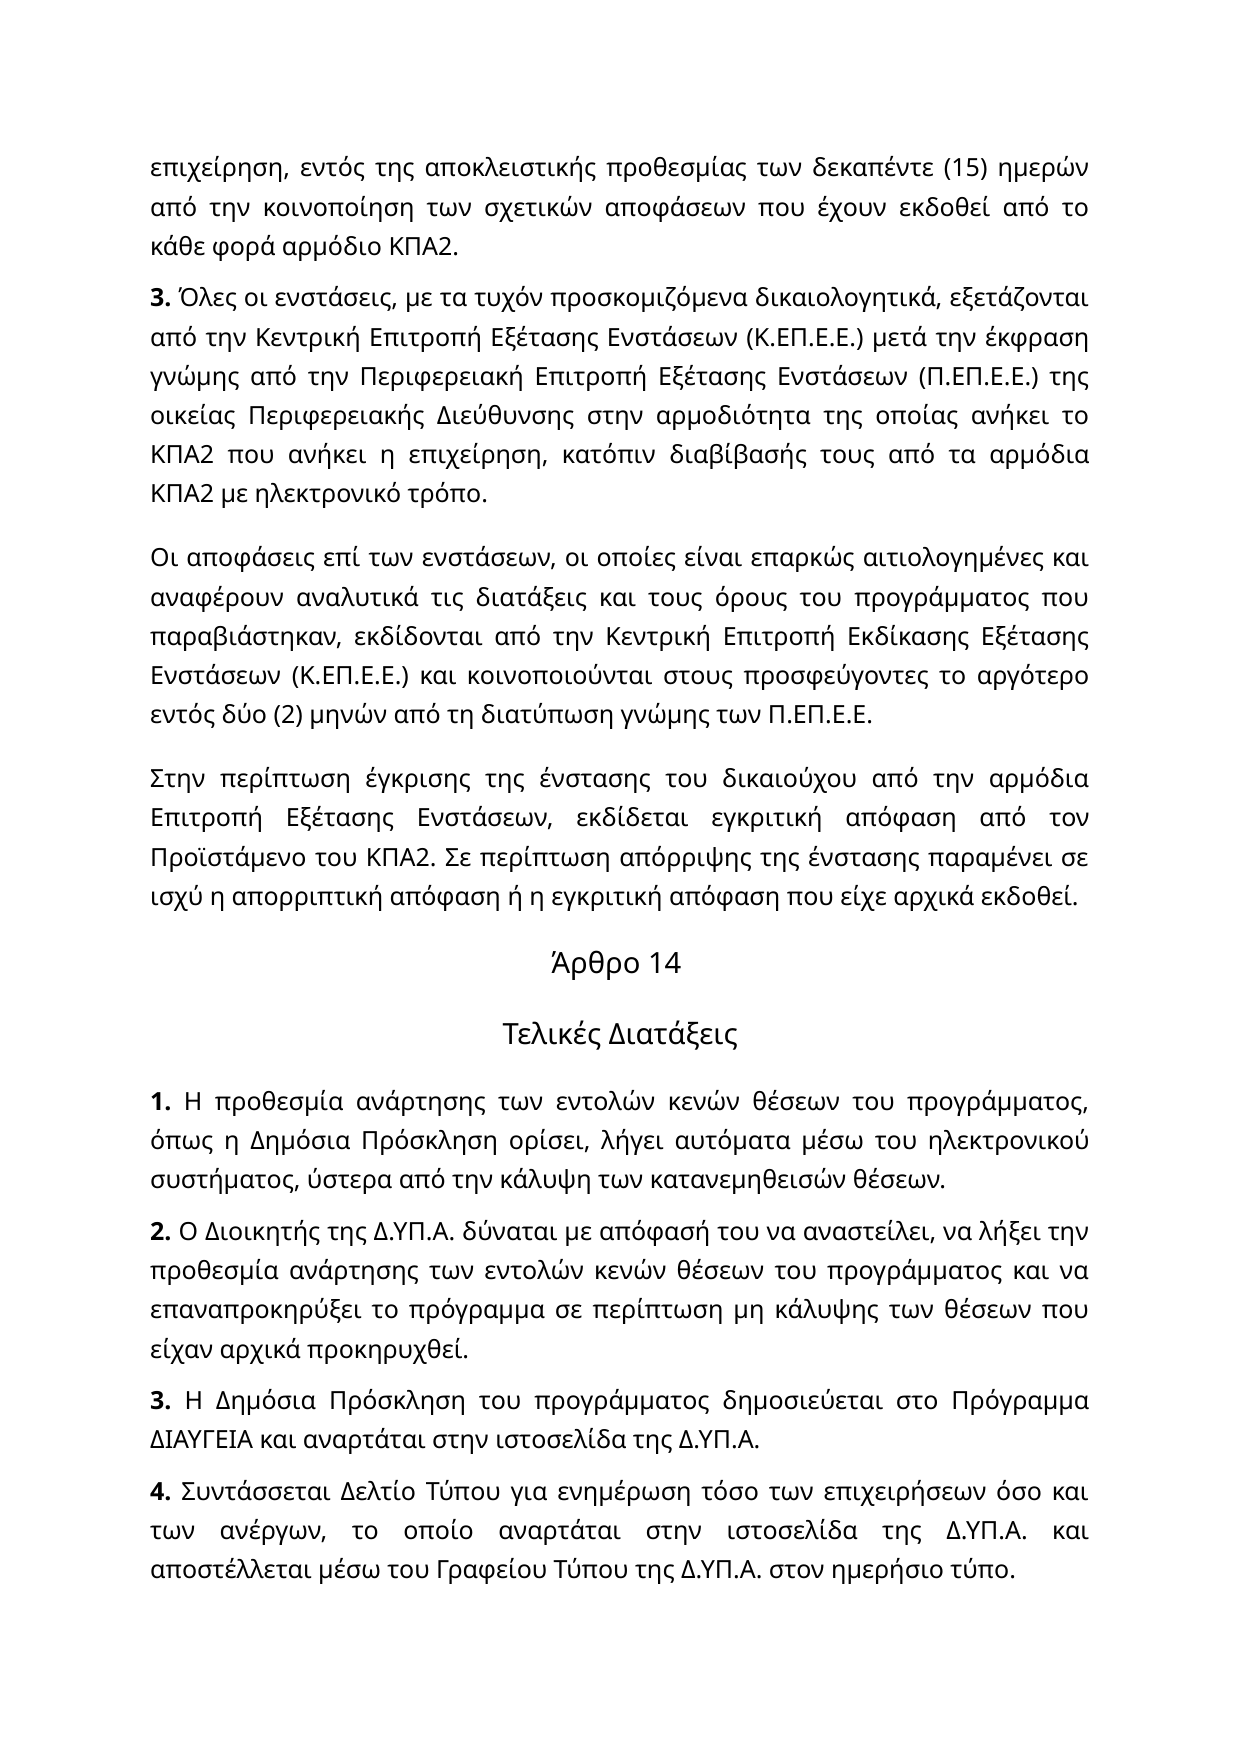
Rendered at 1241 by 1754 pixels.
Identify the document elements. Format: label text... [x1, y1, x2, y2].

text Οι αποφάσεις επί των ενστάσεων, οι οποίες είναι επαρκώς αιτιολογημένες και αναφέρουν αναλυτικά τις διατάξεις και τους όρους του προγράμματος που παραβιάστηκαν, εκδίδονται από την Κεντρική Επιτροπή Εκδίκασης Εξέτασης Ενστάσεων (Κ.ΕΠ.Ε.Ε.) και κοινοποιούνται στους προσφεύγοντες το αργότερο εντός δύο (2) μηνών από τη διατύπωση γνώμης των Π.ΕΠ.Ε.Ε. [150, 540, 1090, 731]
text 3. Η Δημόσια Πρόσκληση του προγράμματος δημοσιεύεται στο Πρόγραμμα ΔΙΑΥΓΕΙΑ και αναρτάται στην ιστοσελίδα της Δ.ΥΠ.Α. [150, 1383, 1090, 1456]
text 4. Συντάσσεται Δελτίο Τύπου για ενημέρωση τόσο των επιχειρήσεων όσο και των ανέργων, το οποίο αναρτάται στην ιστοσελίδα της Δ.ΥΠ.Α. και αποστέλλεται μέσω του Γραφείου Τύπου της Δ.ΥΠ.Α. στον ημερήσιο τύπο. [150, 1474, 1090, 1586]
text 1. Η προθεσμία ανάρτησης των εντολών κενών θέσεων του προγράμματος, όπως η Δημόσια Πρόσκληση ορίσει, λήγει αυτόματα μέσω του ηλεκτρονικού συστήματος, ύστερα από την κάλυψη των κατανεμηθεισών θέσεων. [150, 1084, 1090, 1196]
subtitle Άρθρο 14 [150, 942, 1090, 982]
text 2. Ο Διοικητής της Δ.ΥΠ.Α. δύναται με απόφασή του να αναστείλει, να λήξει την προθεσμία ανάρτησης των εντολών κενών θέσεων του προγράμματος και να επαναπροκηρύξει το πρόγραμμα σε περίπτωση μη κάλυψης των θέσεων που είχαν αρχικά προκηρυχθεί. [150, 1214, 1090, 1365]
text Στην περίπτωση έγκρισης της ένστασης του δικαιούχου από την αρμόδια Επιτροπή Εξέτασης Ενστάσεων, εκδίδεται εγκριτική απόφαση από τον Προϊστάμενο του ΚΠΑ2. Σε περίπτωση απόρριψης της ένστασης παραμένει σε ισχύ η απορριπτική απόφαση ή η εγκριτική απόφαση που είχε αρχικά εκδοθεί. [150, 761, 1090, 912]
text επιχείρηση, εντός της αποκλειστικής προθεσμίας των δεκαπέντε (15) ημερών από την κοινοποίηση των σχετικών αποφάσεων που έχουν εκδοθεί από το κάθε φορά αρμόδιο ΚΠΑ2. [150, 150, 1090, 262]
subtitle Τελικές Διατάξεις [150, 1013, 1090, 1053]
text 3. Όλες οι ενστάσεις, με τα τυχόν προσκομιζόμενα δικαιολογητικά, εξετάζονται από την Κεντρική Επιτροπή Εξέτασης Ενστάσεων (Κ.ΕΠ.Ε.Ε.) μετά την έκφραση γνώμης από την Περιφερειακή Επιτροπή Εξέτασης Ενστάσεων (Π.ΕΠ.Ε.Ε.) της οικείας Περιφερειακής Διεύθυνσης στην αρμοδιότητα της οποίας ανήκει το ΚΠΑ2 που ανήκει η επιχείρηση, κατόπιν διαβίβασής τους από τα αρμόδια ΚΠΑ2 με ηλεκτρονικό τρόπο. [150, 280, 1090, 510]
